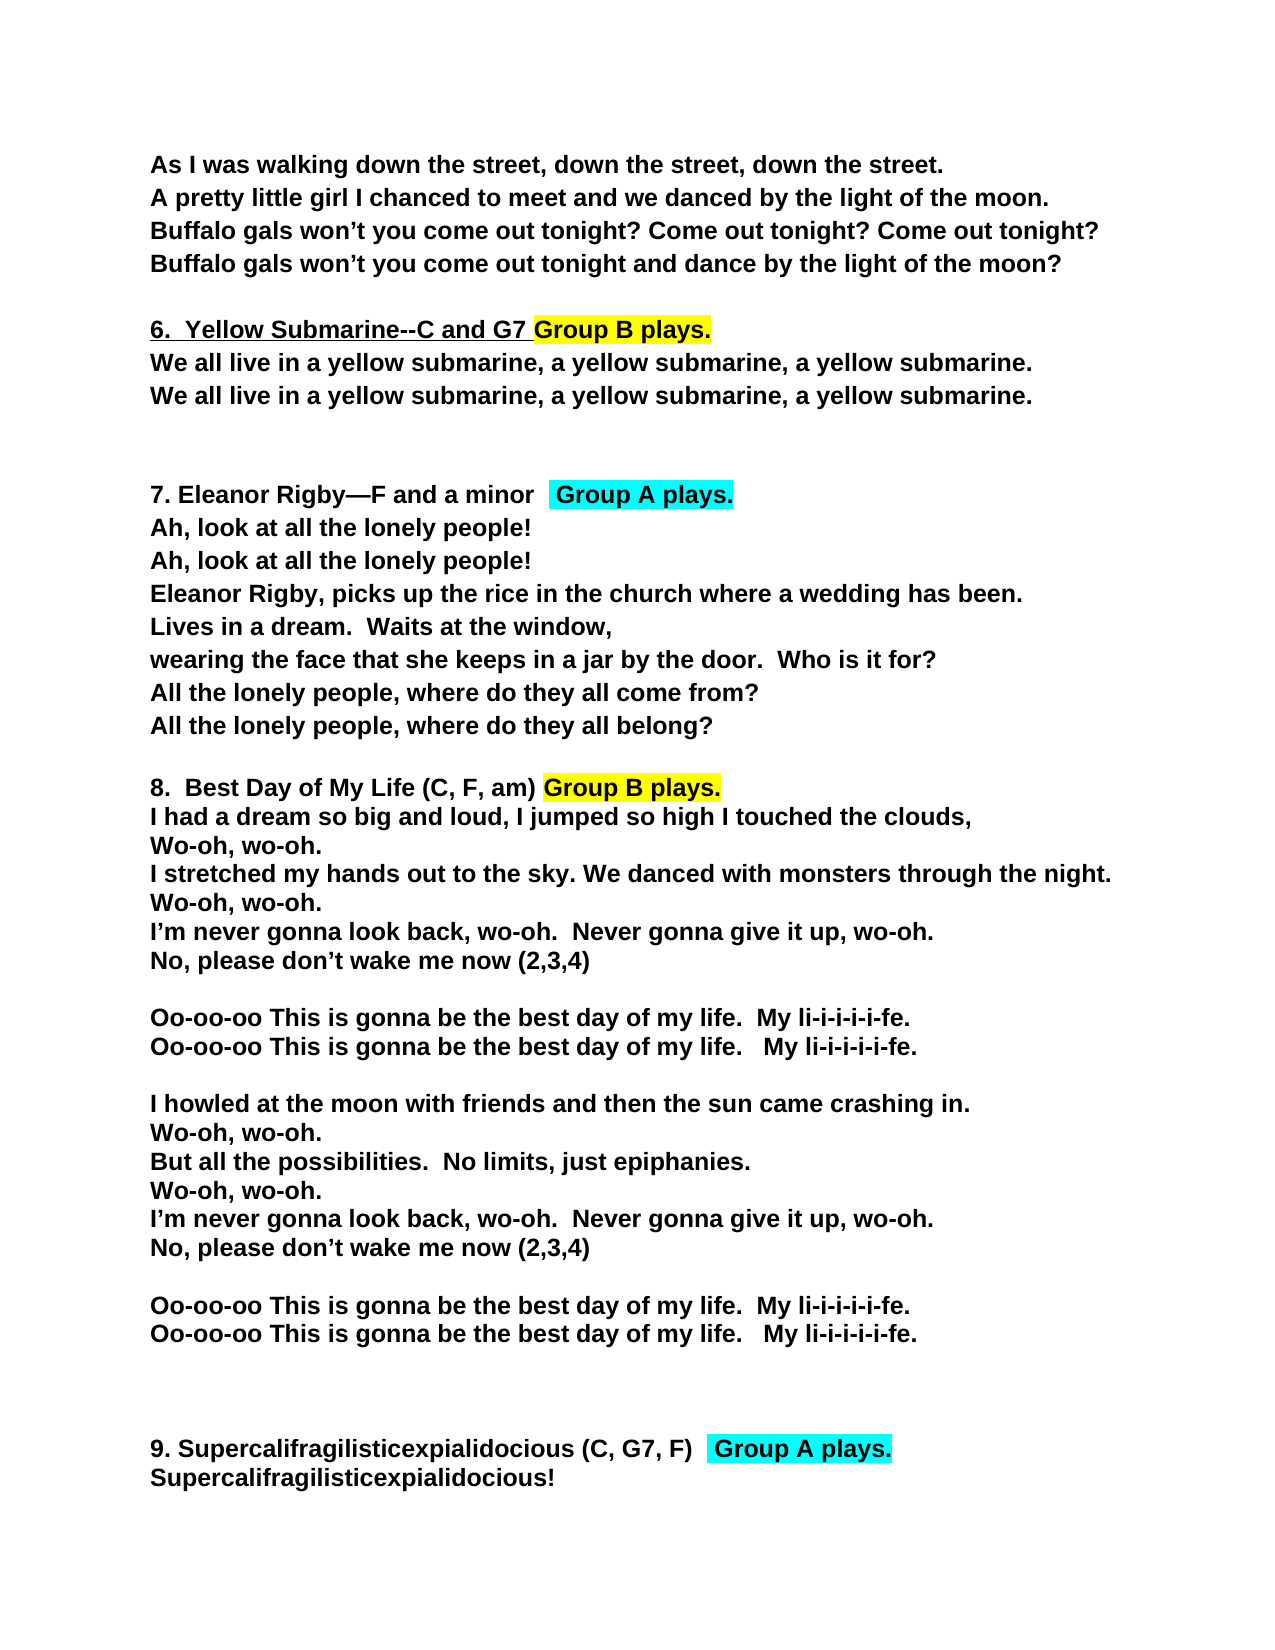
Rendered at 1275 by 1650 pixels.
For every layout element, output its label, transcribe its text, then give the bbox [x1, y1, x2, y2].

text As I was walking down the street, down the street, down the street. [150, 150, 1125, 179]
text All the lonely people, where do they all come from? All the lonely people, where do they all belong? [150, 678, 1125, 740]
text We all live in a yellow submarine, a yellow submarine, a yellow submarine. [150, 348, 1125, 377]
text Oo-oo-oo This is gonna be the best day of my life. My li-i-i-i-i-fe. [150, 1319, 1125, 1348]
text A pretty little girl I chanced to meet and we danced by the light of the moon. [150, 183, 1125, 212]
text Oo-oo-oo This is gonna be the best day of my life. My li-i-i-i-i-fe. [150, 1291, 1125, 1319]
text Wo-oh, wo-oh. [150, 1176, 1125, 1204]
text No, please don’t wake me now (2,3,4) [150, 1233, 1125, 1262]
text 8. Best Day of My Life (C, F, am) Group B plays. [150, 744, 1125, 802]
text 7. Eleanor Rigby—F and a minor Group A plays. [150, 480, 1125, 509]
text I stretched my hands out to the sky. We danced with monsters through the night. Wo-oh, wo-oh. [150, 859, 1125, 917]
text 9. Supercalifragilisticexpialidocious (C, G7, F) Group A plays. [150, 1434, 1125, 1463]
text Buffalo gals won’t you come out tonight? Come out tonight? Come out tonight? [150, 216, 1125, 245]
text Ah, look at all the lonely people! Ah, look at all the lonely people! Eleanor Rigby, picks up the rice in the church where a wedding has been. Lives in a dream. Waits at the window, [150, 513, 1125, 641]
text Oo-oo-oo This is gonna be the best day of my life. My li-i-i-i-i-fe. [150, 1003, 1125, 1032]
text 6. Yellow Submarine--C and G7 Group B plays. [150, 315, 1125, 344]
text I’m never gonna look back, wo-oh. Never gonna give it up, wo-oh. [150, 917, 1125, 946]
text Oo-oo-oo This is gonna be the best day of my life. My li-i-i-i-i-fe. [150, 1032, 1125, 1061]
text But all the possibilities. No limits, just epiphanies. [150, 1147, 1125, 1176]
text I’m never gonna look back, wo-oh. Never gonna give it up, wo-oh. [150, 1204, 1125, 1233]
text I had a dream so big and loud, I jumped so high I touched the clouds, [150, 802, 1125, 831]
text Wo-oh, wo-oh. [150, 1118, 1125, 1147]
text Supercalifragilisticexpialidocious! [150, 1463, 1125, 1492]
text I howled at the moon with friends and then the sun came crashing in. [150, 1089, 1125, 1118]
text Buffalo gals won’t you come out tonight and dance by the light of the moon? [150, 249, 1125, 278]
text wearing the face that she keeps in a jar by the door. Who is it for? [150, 645, 1125, 674]
text Wo-oh, wo-oh. [150, 831, 1125, 859]
text We all live in a yellow submarine, a yellow submarine, a yellow submarine. [150, 381, 1125, 410]
text No, please don’t wake me now (2,3,4) [150, 946, 1125, 974]
